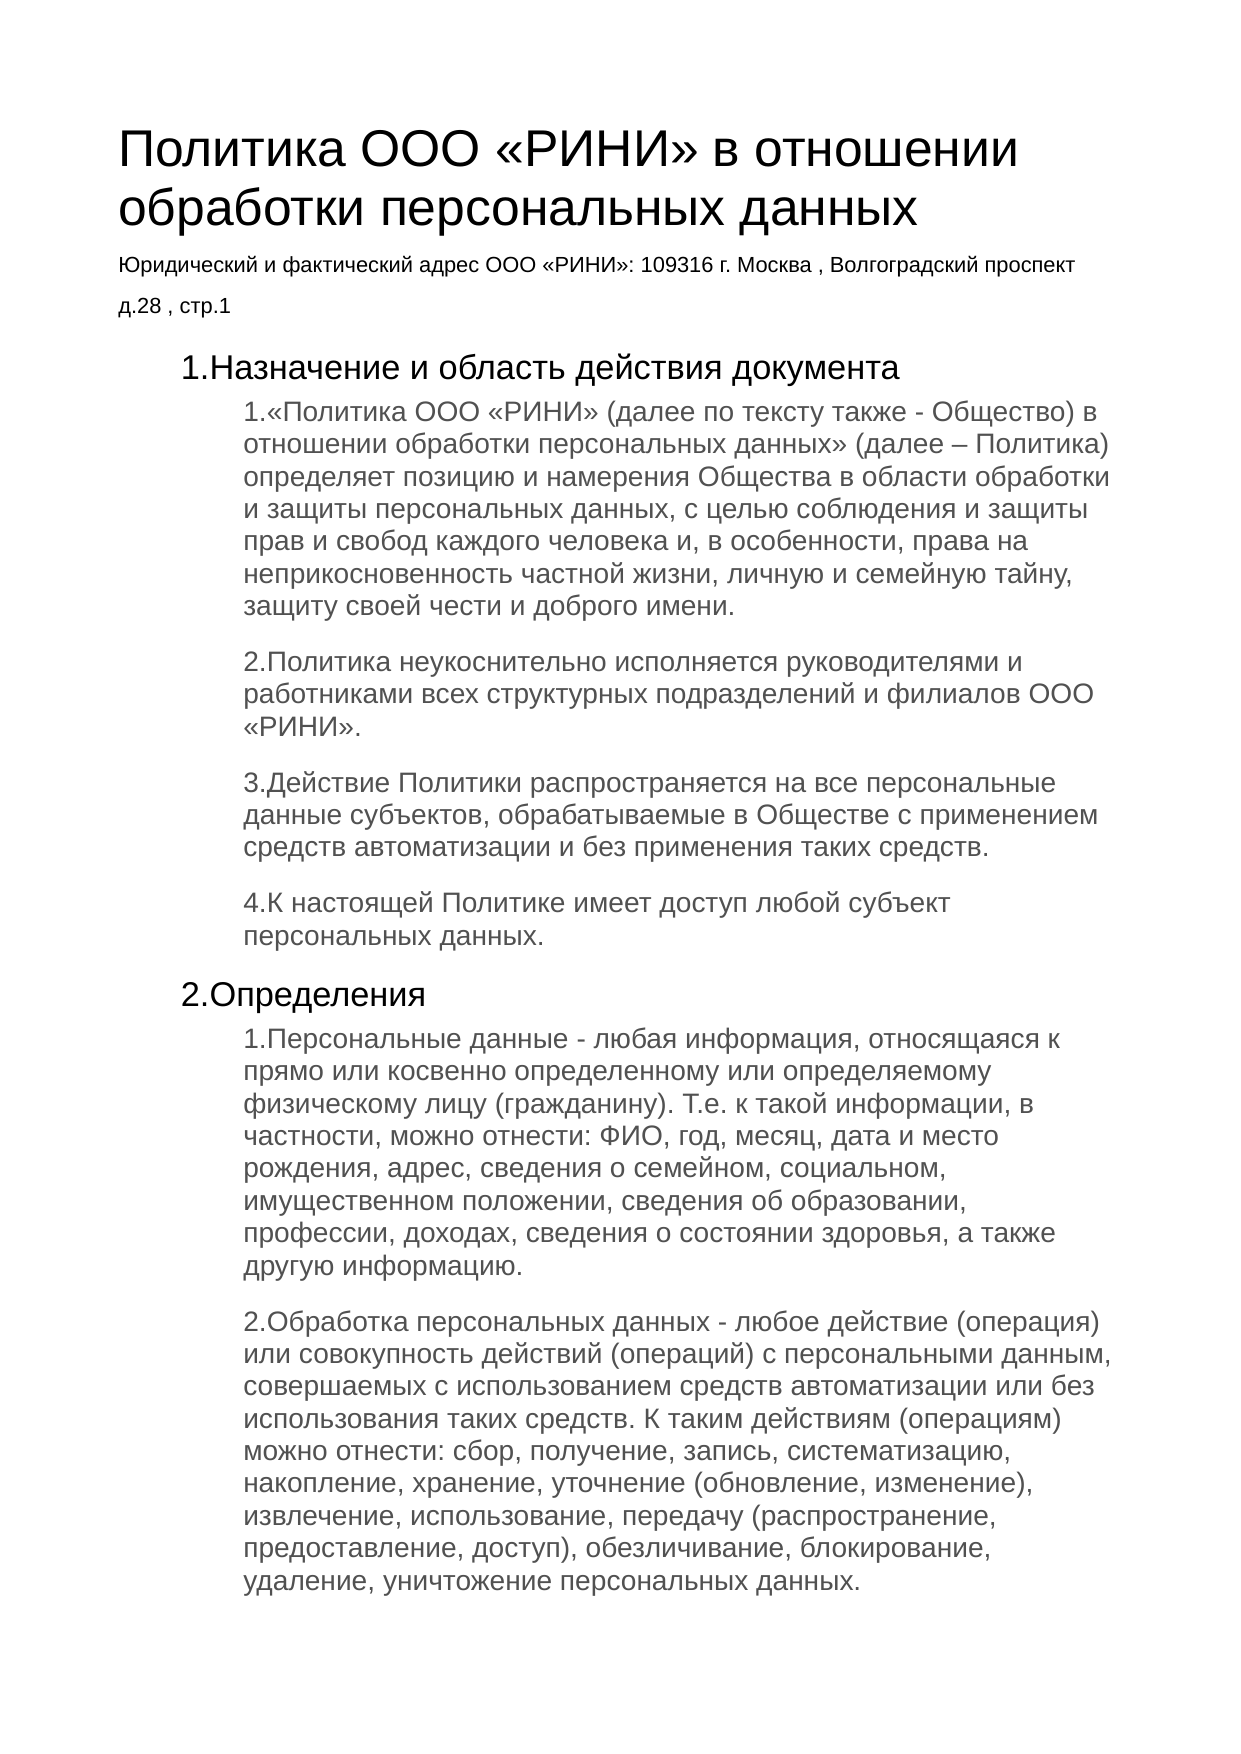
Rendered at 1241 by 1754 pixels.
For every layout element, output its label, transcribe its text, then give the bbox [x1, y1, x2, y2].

list Персональные данные - любая информация, относящаяся к прямо или косвенно определенному или определяемому физическому лицу (гражданину). Т.е. к такой информации, в частности, можно отнести: ФИО, год, месяц, дата и место рождения, адрес, сведения о семейном, социальном, имущественном положении, сведения об образовании, профессии, доходах, сведения о состоянии здоровья, а также другую информацию. [243, 1022, 1122, 1281]
list К настоящей Политике имеет доступ любой субъект персональных данных. [243, 886, 1122, 951]
text Политика ООО «РИНИ» в отношении обработки персональных данных [118, 118, 1122, 237]
text Юридический и фактический адрес ООО «РИНИ»: 109316 г. Москва , Волгоградский проспект д.28 , стр.1 [118, 237, 1122, 318]
list Политика неукоснительно исполняется руководителями и работниками всех структурных подразделений и филиалов ООО «РИНИ». [243, 645, 1122, 742]
list Действие Политики распространяется на все персональные данные субъектов, обрабатываемые в Обществе с применением средств автоматизации и без применения таких средств. [243, 766, 1122, 863]
list Назначение и область действия документа [181, 347, 1122, 387]
list Определения [181, 974, 1122, 1014]
list Обработка персональных данных - любое действие (операция) или совокупность действий (операций) с персональными данным, совершаемых с использованием средств автоматизации или без использования таких средств. К таким действиям (операциям) можно отнести: сбор, получение, запись, систематизацию, накопление, хранение, уточнение (обновление, изменение), извлечение, использование, передачу (распространение, предоставление, доступ), обезличивание, блокирование, удаление, уничтожение персональных данных. [243, 1304, 1122, 1596]
list «Политика ООО «РИНИ» (далее по тексту также - Общество) в отношении обработки персональных данных» (далее – Политика) определяет позицию и намерения Общества в области обработки и защиты персональных данных, с целью соблюдения и защиты прав и свобод каждого человека и, в особенности, права на неприкосновенность частной жизни, личную и семейную тайну, защиту своей чести и доброго имени. [243, 395, 1122, 622]
